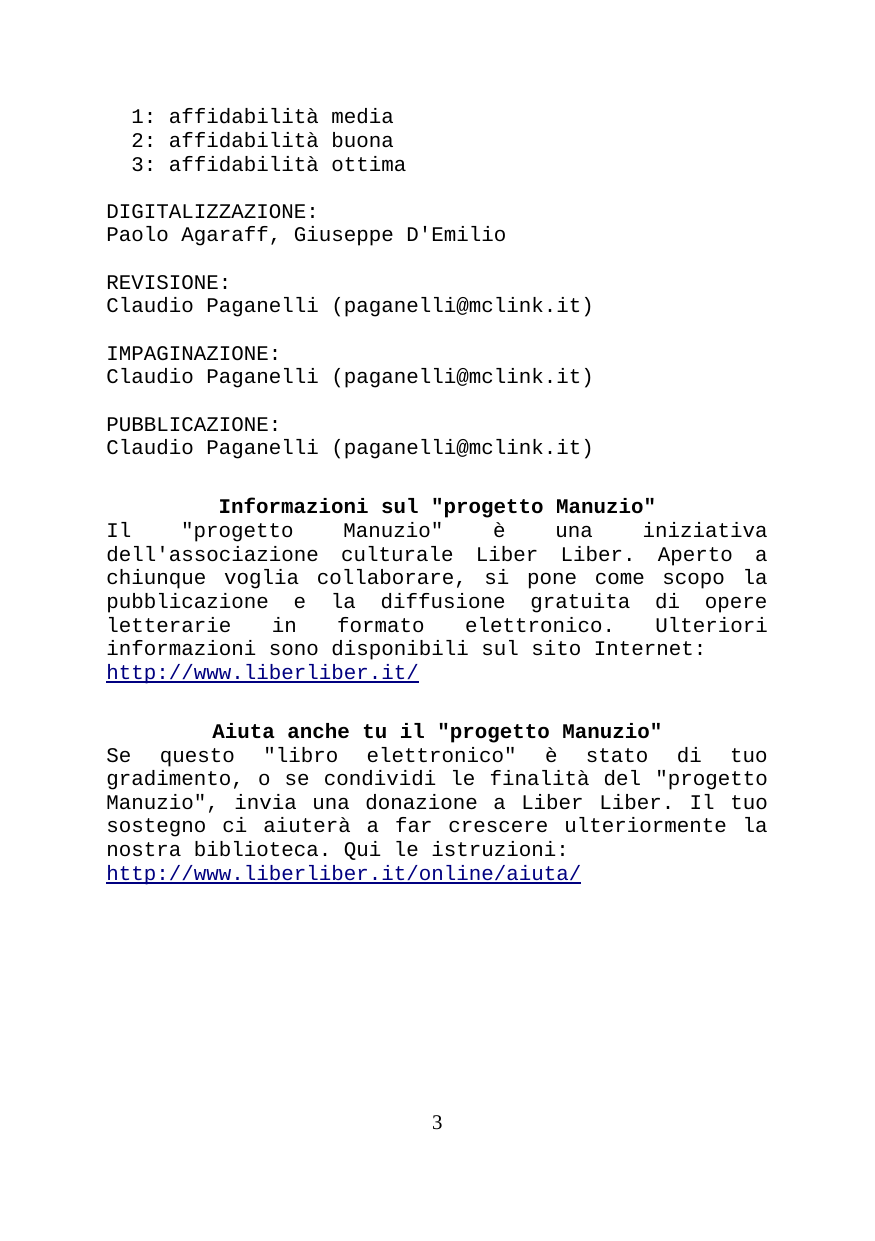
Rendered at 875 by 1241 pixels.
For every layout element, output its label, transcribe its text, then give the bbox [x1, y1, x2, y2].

text 2: affidabilità buona [106, 130, 768, 153]
text IMPAGINAZIONE: [106, 343, 768, 366]
text Claudio Paganelli (paganelli@mclink.it) [106, 295, 768, 319]
text Se questo "libro elettronico" è stato di tuo gradimento, o se condividi le finalità del "progetto Manuzio", invia una donazione a Liber Liber. Il tuo sostegno ci aiuterà a far crescere ulteriormente la nostra biblioteca. Qui le istruzioni: [106, 744, 768, 863]
text Paolo Agaraff, Giuseppe D'Emilio [106, 224, 768, 248]
text Il "progetto Manuzio" è una iniziativa dell'associazione culturale Liber Liber. Aperto a chiunque voglia collaborare, si pone come scopo la pubblicazione e la diffusione gratuita di opere letterarie in formato elettronico. Ulteriori informazioni sono disponibili sul sito Internet: [106, 520, 768, 662]
text Informazioni sul "progetto Manuzio" [106, 496, 768, 520]
text Claudio Paganelli (paganelli@mclink.it) [106, 366, 768, 390]
text http://www.liberliber.it/online/aiuta/ [106, 863, 768, 886]
text 1: affidabilità media [106, 106, 768, 130]
text REVISIONE: [106, 272, 768, 295]
text 3: affidabilità ottima [106, 153, 768, 177]
text DIGITALIZZAZIONE: [106, 201, 768, 224]
text Claudio Paganelli (paganelli@mclink.it) [106, 437, 768, 461]
text http://www.liberliber.it/ [106, 662, 768, 686]
text PUBBLICAZIONE: [106, 414, 768, 437]
text Aiuta anche tu il "progetto Manuzio" [106, 721, 768, 744]
